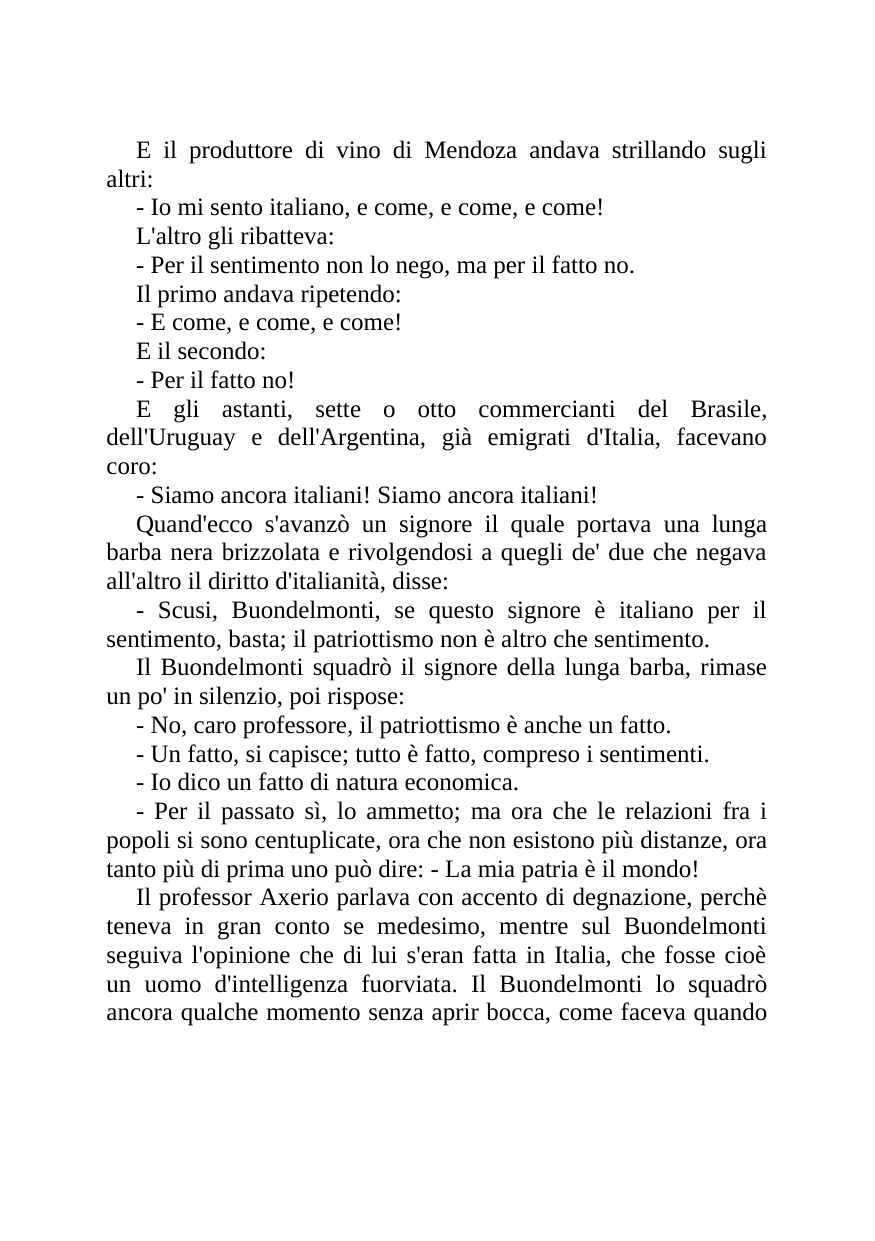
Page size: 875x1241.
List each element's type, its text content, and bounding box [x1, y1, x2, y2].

text E il produttore di vino di Mendoza andava strillando sugli altri: [106, 135, 768, 192]
text - Un fatto, si capisce; tutto è fatto, compreso i sentimenti. [106, 739, 768, 767]
text L'altro gli ribatteva: [106, 221, 768, 250]
text Il primo andava ripetendo: [106, 279, 768, 307]
text - Per il sentimento non lo nego, ma per il fatto no. [106, 250, 768, 279]
text - Per il fatto no! [106, 365, 768, 394]
text E gli astanti, sette o otto commercianti del Brasile, dell'Uruguay e dell'Argentina, già emigrati d'Italia, facevano coro: [106, 394, 768, 480]
text Il professor Axerio parlava con accento di degnazione, perchè teneva in gran conto se medesimo, mentre sul Buondelmonti seguiva l'opinione che di lui s'eran fatta in Italia, che fosse cioè un uomo d'intelligenza fuorviata. Il Buondelmonti lo squadrò ancora qualche momento senza aprir bocca, come faceva quando [106, 882, 768, 1026]
text E il secondo: [106, 336, 768, 365]
text - Scusi, Buondelmonti, se questo signore è italiano per il sentimento, basta; il patriottismo non è altro che sentimento. [106, 595, 768, 652]
text Il Buondelmonti squadrò il signore della lunga barba, rimase un po' in silenzio, poi rispose: [106, 652, 768, 710]
text - Io mi sento italiano, e come, e come, e come! [106, 192, 768, 221]
text - E come, e come, e come! [106, 307, 768, 336]
text - Siamo ancora italiani! Siamo ancora italiani! [106, 480, 768, 509]
text Quand'ecco s'avanzò un signore il quale portava una lunga barba nera brizzolata e rivolgendosi a quegli de' due che negava all'altro il diritto d'italianità, disse: [106, 509, 768, 595]
text - No, caro professore, il patriottismo è anche un fatto. [106, 710, 768, 739]
text - Per il passato sì, lo ammetto; ma ora che le relazioni fra i popoli si sono centuplicate, ora che non esistono più distanze, ora tanto più di prima uno può dire: - La mia patria è il mondo! [106, 796, 768, 882]
text - Io dico un fatto di natura economica. [106, 767, 768, 796]
